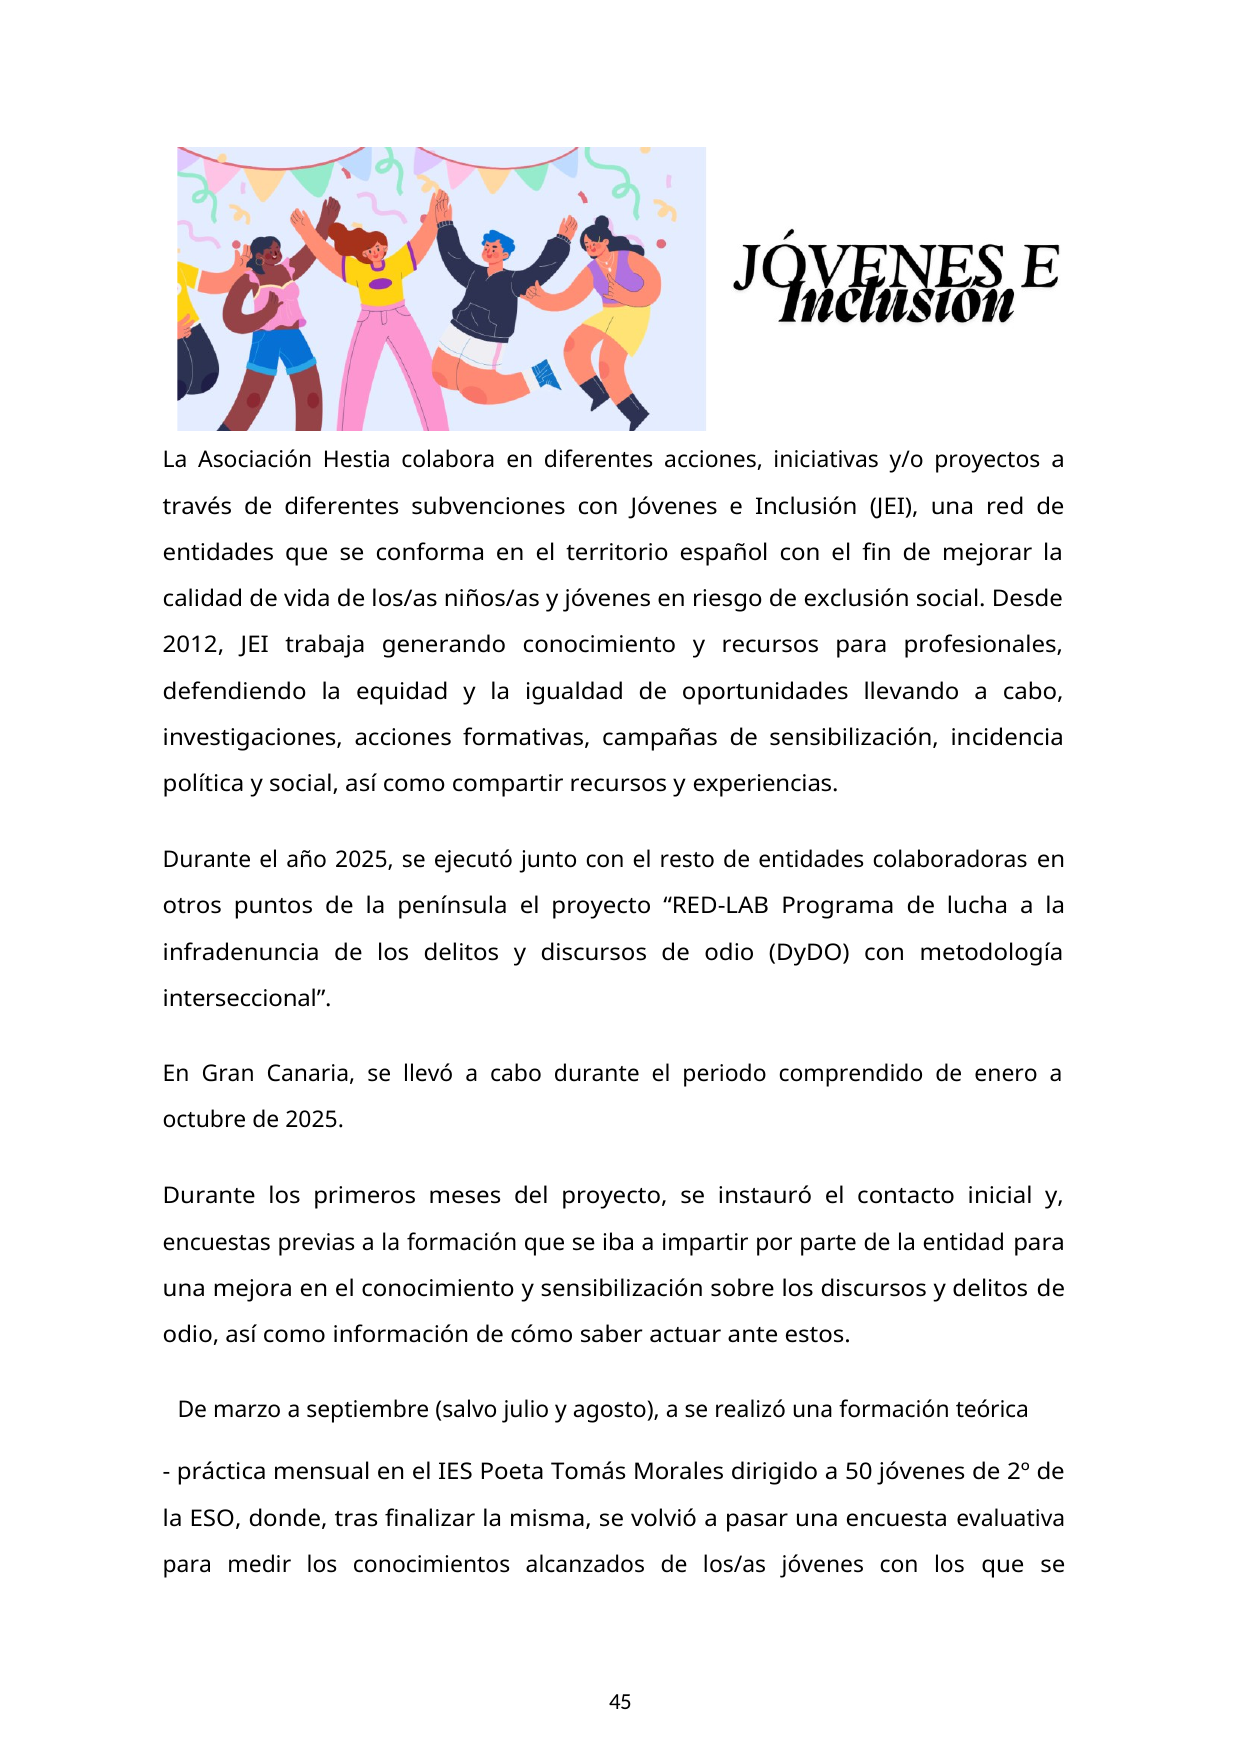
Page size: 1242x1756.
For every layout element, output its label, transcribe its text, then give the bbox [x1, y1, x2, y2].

text De marzo a septiembre (salvo julio y agosto), a se realizó una formación teórica [177, 1393, 1153, 1425]
text Durante el año 2025, se ejecutó junto con el resto de entidades colaboradoras en otros puntos de la península el proyecto “RED-LAB Programa de lucha a la infradenuncia de los delitos y discursos de odio (DyDO) con metodología interseccional”. [162, 843, 1065, 1013]
text - práctica mensual en el IES Poeta Tomás Morales dirigido a 50 jóvenes de 2º de la ESO, donde, tras finalizar la misma, se volvió a pasar una encuesta evaluativa para medir los conocimientos alcanzados de los/as jóvenes con los que se [162, 1455, 1065, 1579]
text La Asociación Hestia colabora en diferentes acciones, iniciativas y/o proyectos a través de diferentes subvenciones con Jóvenes e Inclusión (JEI), una red de entidades que se conforma en el territorio español con el fin de mejorar la calidad de vida de los/as niños/as y jóvenes en riesgo de exclusión social. Desde 2012, JEI trabaja generando conocimiento y recursos para profesionales, defendiendo la equidad y la igualdad de oportunidades llevando a cabo, investigaciones, acciones formativas, campañas de sensibilización, incidencia política y social, así como compartir recursos y experiencias. [162, 443, 1064, 798]
text En Gran Canaria, se llevó a cabo durante el periodo comprendido de enero a octubre de 2025. [162, 1057, 1064, 1135]
text Durante los primeros meses del proyecto, se instauró el contacto inicial y, encuestas previas a la formación que se iba a impartir por parte de la entidad para una mejora en el conocimiento y sensibilización sobre los discursos y delitos de odio, así como información de cómo saber actuar ante estos. [162, 1179, 1065, 1349]
